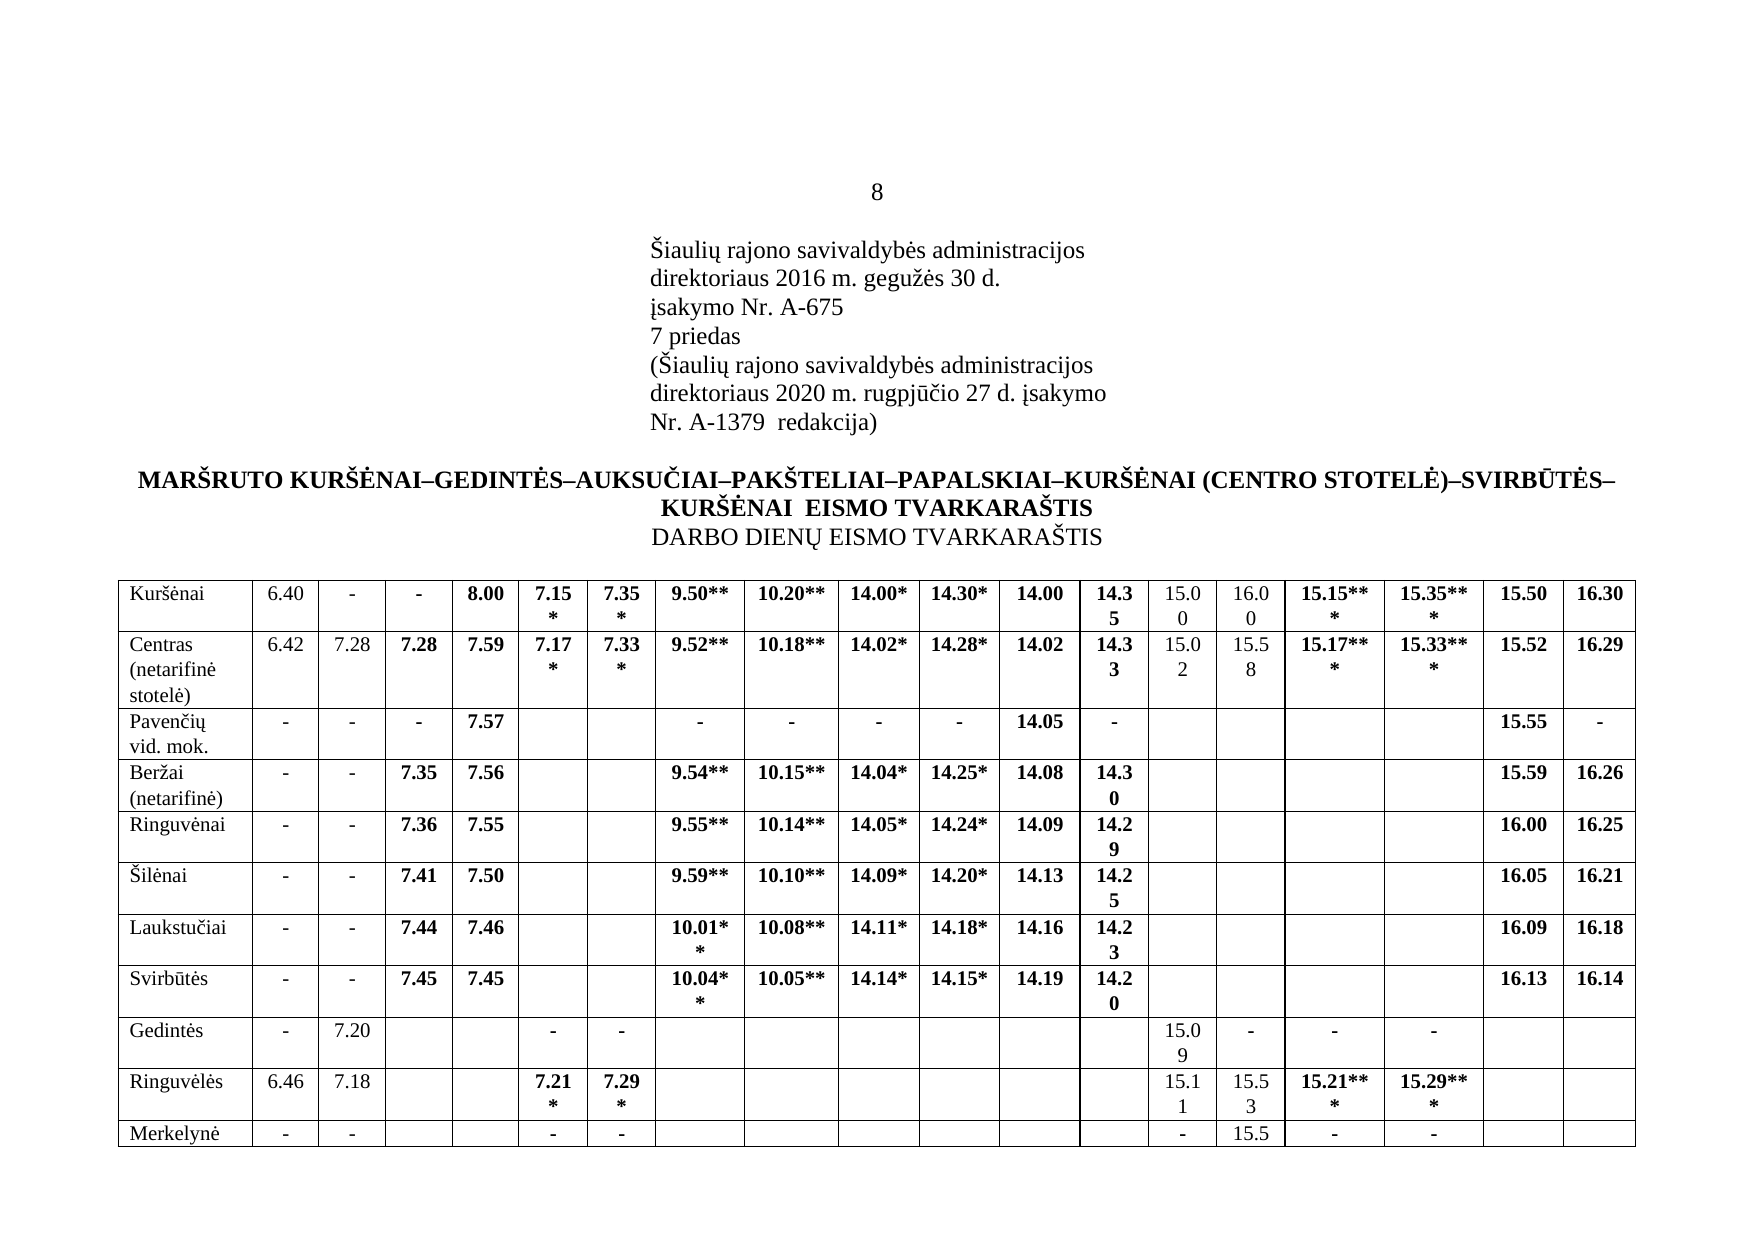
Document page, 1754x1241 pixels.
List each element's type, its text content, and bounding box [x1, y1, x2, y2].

table_cell [1149, 812, 1216, 862]
table_cell [1217, 863, 1284, 914]
table_cell 7.35 [386, 760, 452, 811]
table_cell - [1385, 1018, 1483, 1068]
text direktoriaus 2016 m. gegužės 30 d. [650, 263, 1636, 292]
table_cell Beržai (netarifinė) [119, 760, 252, 811]
table_cell 7.45 [453, 966, 518, 1017]
table_cell 7.21* [519, 1069, 587, 1119]
table_cell - [253, 1121, 318, 1146]
table_header 16.00 [1217, 581, 1284, 631]
table_header 15.00 [1149, 581, 1216, 631]
table_cell 14.20 [1081, 966, 1148, 1017]
text Nr. A-1379 redakcija) [650, 407, 1636, 436]
table_cell [1000, 1121, 1079, 1146]
table_cell - [253, 812, 318, 862]
table_cell 7.44 [386, 915, 452, 965]
text DARBO DIENŲ EISMO TVARKARAŠTIS [118, 522, 1636, 551]
table_cell 14.09 [1000, 812, 1079, 862]
table_cell 7.57 [453, 709, 518, 759]
table_cell [588, 812, 655, 862]
table_header - [386, 581, 452, 631]
table_header 14.00* [839, 581, 919, 631]
table_cell Centras (netarifinė stotelė) [119, 632, 252, 708]
table_cell 10.08** [745, 915, 838, 965]
table_cell [920, 1121, 999, 1146]
table_header 16.30 [1564, 581, 1635, 631]
table_cell [1385, 812, 1483, 862]
table_cell [920, 1069, 999, 1119]
table_cell 9.55** [656, 812, 744, 862]
table_cell 7.28 [319, 632, 385, 708]
table_cell [1286, 915, 1384, 965]
table_cell 14.33 [1081, 632, 1148, 708]
table_cell - [588, 1018, 655, 1068]
table_cell - [253, 709, 318, 759]
table_cell 10.05** [745, 966, 838, 1017]
table_cell 10.18** [745, 632, 838, 708]
table_cell [1149, 709, 1216, 759]
text 7 priedas [650, 321, 1636, 350]
table_header 15.15*** [1286, 581, 1384, 631]
table_cell - [319, 863, 385, 914]
table_cell 15.33*** [1385, 632, 1483, 708]
table_cell 14.11* [839, 915, 919, 965]
table_cell 16.25 [1564, 812, 1635, 862]
table_cell Gedintės [119, 1018, 252, 1068]
table_cell [1149, 915, 1216, 965]
table_cell - [1385, 1121, 1483, 1146]
table_cell 14.20* [920, 863, 999, 914]
table_header 15.50 [1484, 581, 1563, 631]
table_cell 16.13 [1484, 966, 1563, 1017]
table_cell - [253, 1018, 318, 1068]
table_cell - [319, 915, 385, 965]
table_cell - [1149, 1121, 1216, 1146]
text direktoriaus 2020 m. rugpjūčio 27 d. įsakymo [650, 378, 1636, 407]
table_header 15.35*** [1385, 581, 1483, 631]
table_cell - [253, 915, 318, 965]
table_cell - [319, 1121, 385, 1146]
table_cell 15.17*** [1286, 632, 1384, 708]
table_cell 14.28* [920, 632, 999, 708]
table_cell - [920, 709, 999, 759]
table_cell - [1286, 1018, 1384, 1068]
table_cell - [1217, 1018, 1284, 1068]
table_cell 16.26 [1564, 760, 1635, 811]
table_cell - [386, 709, 452, 759]
table_cell 15.21*** [1286, 1069, 1384, 1119]
table_cell 10.04** [656, 966, 744, 1017]
table_cell 15.52 [1484, 632, 1563, 708]
table_cell [1564, 1121, 1635, 1146]
table_cell 16.00 [1484, 812, 1563, 862]
table_cell [745, 1018, 838, 1068]
table_cell Ringuvėnai [119, 812, 252, 862]
table_cell - [1081, 709, 1148, 759]
table_cell [1385, 760, 1483, 811]
table_cell 14.25 [1081, 863, 1148, 914]
table_cell [1081, 1121, 1148, 1146]
table_cell [1286, 812, 1384, 862]
table_cell [386, 1069, 452, 1119]
table_cell [1286, 863, 1384, 914]
table_cell 14.24* [920, 812, 999, 862]
table_header 9.50** [656, 581, 744, 631]
table_cell 9.59** [656, 863, 744, 914]
table_cell 15.5 [1217, 1121, 1284, 1146]
table_cell Pavenčių vid. mok. [119, 709, 252, 759]
table_cell [588, 760, 655, 811]
table_cell Ringuvėlės [119, 1069, 252, 1119]
table_cell 9.52** [656, 632, 744, 708]
table_cell - [319, 812, 385, 862]
table_cell [519, 812, 587, 862]
table_cell 15.02 [1149, 632, 1216, 708]
table_cell 6.46 [253, 1069, 318, 1119]
table_cell 14.18* [920, 915, 999, 965]
table_cell 15.55 [1484, 709, 1563, 759]
table_cell [1564, 1018, 1635, 1068]
table_cell 9.54** [656, 760, 744, 811]
table_cell [1484, 1018, 1563, 1068]
table_cell [1217, 812, 1284, 862]
table_cell [839, 1018, 919, 1068]
table_cell 16.18 [1564, 915, 1635, 965]
table_cell - [253, 966, 318, 1017]
table_cell [1081, 1018, 1148, 1068]
table_cell - [253, 760, 318, 811]
table_cell 15.29*** [1385, 1069, 1483, 1119]
table_cell [1484, 1121, 1563, 1146]
table_header 14.00 [1000, 581, 1079, 631]
table_cell 7.45 [386, 966, 452, 1017]
table_header 7.15* [519, 581, 587, 631]
table_header 8.00 [453, 581, 518, 631]
table_cell 10.01** [656, 915, 744, 965]
table_cell 15.53 [1217, 1069, 1284, 1119]
table_cell 7.56 [453, 760, 518, 811]
table_header - [319, 581, 385, 631]
table_cell 7.55 [453, 812, 518, 862]
table_cell [588, 915, 655, 965]
table_cell [519, 709, 587, 759]
table_cell - [839, 709, 919, 759]
table_cell [1385, 966, 1483, 1017]
text Šiaulių rajono savivaldybės administracijos [650, 235, 1636, 263]
table_cell 7.20 [319, 1018, 385, 1068]
table_cell 14.25* [920, 760, 999, 811]
table_cell [1564, 1069, 1635, 1119]
table_cell 14.15* [920, 966, 999, 1017]
table_cell [1385, 915, 1483, 965]
table_cell [453, 1069, 518, 1119]
table_cell [1149, 966, 1216, 1017]
table_cell [588, 709, 655, 759]
table_cell [839, 1121, 919, 1146]
table_cell 7.36 [386, 812, 452, 862]
table_cell 7.50 [453, 863, 518, 914]
table_cell [386, 1018, 452, 1068]
table_header 6.40 [253, 581, 318, 631]
table_cell [1286, 760, 1384, 811]
table_cell 14.16 [1000, 915, 1079, 965]
table_header Kuršėnai [119, 581, 252, 631]
table_cell 7.46 [453, 915, 518, 965]
table_cell [1286, 966, 1384, 1017]
table_cell - [588, 1121, 655, 1146]
table_cell Laukstučiai [119, 915, 252, 965]
table_cell 15.09 [1149, 1018, 1216, 1068]
table_cell 16.21 [1564, 863, 1635, 914]
table_cell [1149, 863, 1216, 914]
table_cell - [745, 709, 838, 759]
table_cell 14.19 [1000, 966, 1079, 1017]
table_cell Svirbūtės [119, 966, 252, 1017]
table_cell - [1286, 1121, 1384, 1146]
table_cell - [656, 709, 744, 759]
table_cell [920, 1018, 999, 1068]
table_cell 14.13 [1000, 863, 1079, 914]
table_cell 10.10** [745, 863, 838, 914]
table_cell Merkelynė [119, 1121, 252, 1146]
table_cell [1217, 760, 1284, 811]
table_header 14.30* [920, 581, 999, 631]
table_cell [453, 1018, 518, 1068]
table_cell [656, 1069, 744, 1119]
table_cell 10.14** [745, 812, 838, 862]
table_cell 7.17* [519, 632, 587, 708]
table_cell [519, 966, 587, 1017]
table_cell [1286, 709, 1384, 759]
table_cell [745, 1069, 838, 1119]
table_cell 6.42 [253, 632, 318, 708]
table_cell 14.23 [1081, 915, 1148, 965]
table_cell [656, 1121, 744, 1146]
table_cell 14.14* [839, 966, 919, 1017]
table_cell [1217, 915, 1284, 965]
table_cell [1385, 863, 1483, 914]
table_cell Šilėnai [119, 863, 252, 914]
table_cell - [253, 863, 318, 914]
table_cell 7.29* [588, 1069, 655, 1119]
table_cell [1081, 1069, 1148, 1119]
table_cell - [319, 709, 385, 759]
table_cell 14.29 [1081, 812, 1148, 862]
text MARŠRUTO KURŠĖNAI–GEDINTĖS–AUKSUČIAI–PAKŠTELIAI–PAPALSKIAI–KURŠĖNAI (CENTRO STOTELĖ)–SVIRBŪTĖS–KURŠĖNAI EISMO TVARKARAŠTIS [118, 465, 1636, 522]
table_cell 15.11 [1149, 1069, 1216, 1119]
table_cell [839, 1069, 919, 1119]
table_cell 14.09* [839, 863, 919, 914]
text (Šiaulių rajono savivaldybės administracijos [650, 350, 1636, 378]
table_cell 14.02 [1000, 632, 1079, 708]
table_cell 15.58 [1217, 632, 1284, 708]
table_cell [588, 863, 655, 914]
text įsakymo Nr. A-675 [650, 292, 1636, 321]
table_cell [453, 1121, 518, 1146]
table_cell - [519, 1121, 587, 1146]
table_cell - [319, 966, 385, 1017]
table_cell 16.14 [1564, 966, 1635, 1017]
table_cell [1385, 709, 1483, 759]
table_cell [1484, 1069, 1563, 1119]
table_header 10.20** [745, 581, 838, 631]
table_cell [519, 760, 587, 811]
table_cell [519, 915, 587, 965]
table_cell - [519, 1018, 587, 1068]
table_cell 10.15** [745, 760, 838, 811]
table_cell [588, 966, 655, 1017]
table_cell [1217, 966, 1284, 1017]
table_cell 14.08 [1000, 760, 1079, 811]
table_cell 7.18 [319, 1069, 385, 1119]
table_cell [1000, 1018, 1079, 1068]
table_cell 16.29 [1564, 632, 1635, 708]
table_cell - [1564, 709, 1635, 759]
table_cell 16.05 [1484, 863, 1563, 914]
table_cell 7.33* [588, 632, 655, 708]
table_cell 14.05* [839, 812, 919, 862]
table_cell 14.04* [839, 760, 919, 811]
table_cell 7.41 [386, 863, 452, 914]
table_cell [745, 1121, 838, 1146]
table_cell [519, 863, 587, 914]
table_header 14.35 [1081, 581, 1148, 631]
table_cell 14.02* [839, 632, 919, 708]
table_cell [1149, 760, 1216, 811]
table_cell [386, 1121, 452, 1146]
table_cell - [319, 760, 385, 811]
table_cell [1000, 1069, 1079, 1119]
table_cell 14.30 [1081, 760, 1148, 811]
table_cell 16.09 [1484, 915, 1563, 965]
table_cell 7.59 [453, 632, 518, 708]
table_header 7.35* [588, 581, 655, 631]
table_cell 7.28 [386, 632, 452, 708]
table_cell 14.05 [1000, 709, 1079, 759]
table_cell [1217, 709, 1284, 759]
table_cell [656, 1018, 744, 1068]
table_cell 15.59 [1484, 760, 1563, 811]
